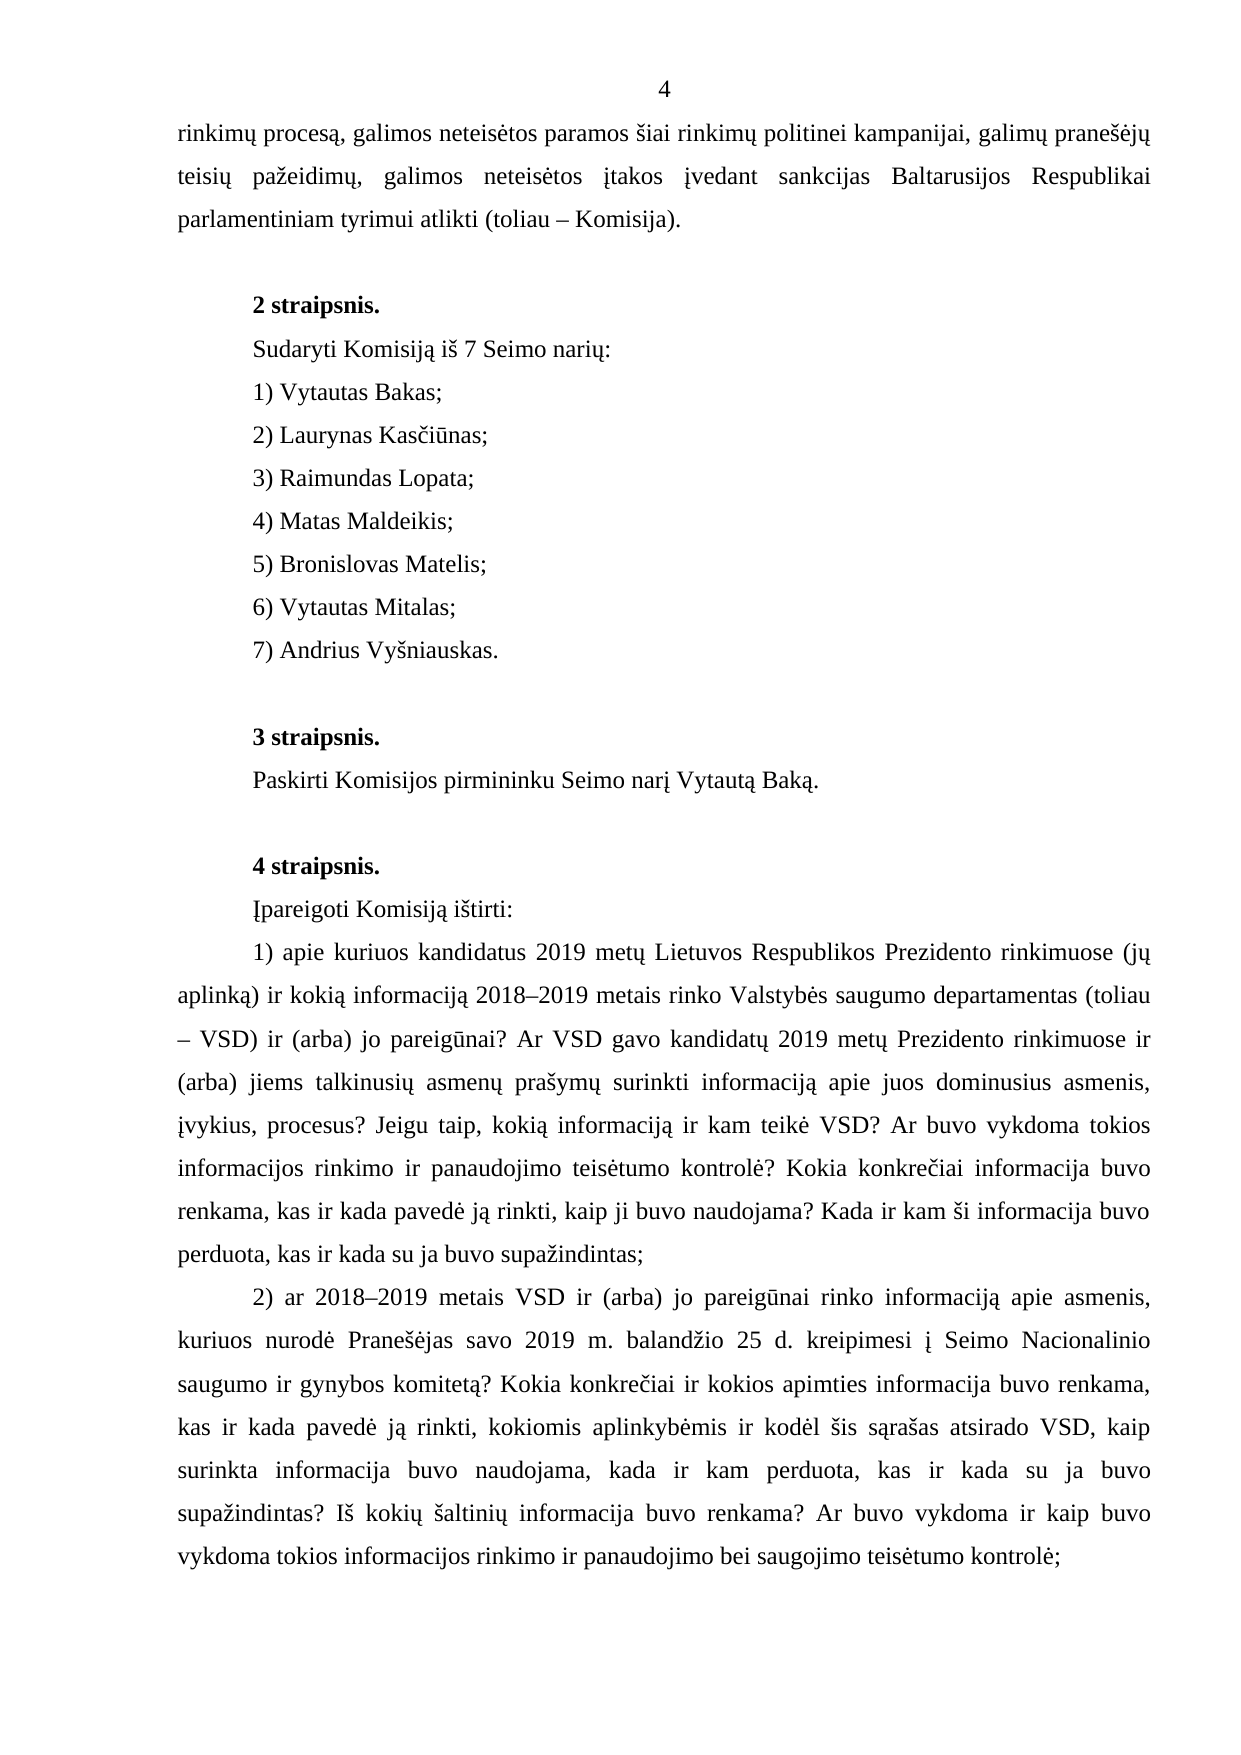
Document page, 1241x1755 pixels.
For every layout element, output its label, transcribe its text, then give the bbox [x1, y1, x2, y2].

text Įpareigoti Komisiją ištirti: [177, 894, 1152, 923]
text 2 straipsnis. [177, 291, 1152, 319]
text 5) Bronislovas Matelis; [177, 549, 1152, 578]
text 3 straipsnis. [177, 722, 1152, 751]
text 4) Matas Maldeikis; [177, 506, 1152, 535]
text 3) Raimundas Lopata; [177, 463, 1152, 492]
text rinkimų procesą, galimos neteisėtos paramos šiai rinkimų politinei kampanijai, galimų pranešėjų teisių pažeidimų, galimos neteisėtos įtakos įvedant sankcijas Baltarusijos Respublikai parlamentiniam tyrimui atlikti (toliau – Komisija). [177, 118, 1152, 233]
text 4 straipsnis. [177, 851, 1152, 880]
text 6) Vytautas Mitalas; [177, 592, 1152, 621]
text 2) ar 2018–2019 metais VSD ir (arba) jo pareigūnai rinko informaciją apie asmenis, kuriuos nurodė Pranešėjas savo 2019 m. balandžio 25 d. kreipimesi į Seimo Nacionalinio saugumo ir gynybos komitetą? Kokia konkrečiai ir kokios apimties informacija buvo renkama, kas ir kada pavedė ją rinkti, kokiomis aplinkybėmis ir kodėl šis sąrašas atsirado VSD, kaip surinkta informacija buvo naudojama, kada ir kam perduota, kas ir kada su ja buvo supažindintas? Iš kokių šaltinių informacija buvo renkama? Ar buvo vykdoma ir kaip buvo vykdoma tokios informacijos rinkimo ir panaudojimo bei saugojimo teisėtumo kontrolė; [177, 1282, 1152, 1570]
text 1) Vytautas Bakas; [177, 377, 1152, 406]
text 7) Andrius Vyšniauskas. [177, 636, 1152, 664]
text Sudaryti Komisiją iš 7 Seimo narių: [177, 334, 1152, 362]
text Paskirti Komisijos pirmininku Seimo narį Vytautą Baką. [177, 765, 1152, 794]
text 1) apie kuriuos kandidatus 2019 metų Lietuvos Respublikos Prezidento rinkimuose (jų aplinką) ir kokią informaciją 2018–2019 metais rinko Valstybės saugumo departamentas (toliau – VSD) ir (arba) jo pareigūnai? Ar VSD gavo kandidatų 2019 metų Prezidento rinkimuose ir (arba) jiems talkinusių asmenų prašymų surinkti informaciją apie juos dominusius asmenis, įvykius, procesus? Jeigu taip, kokią informaciją ir kam teikė VSD? Ar buvo vykdoma tokios informacijos rinkimo ir panaudojimo teisėtumo kontrolė? Kokia konkrečiai informacija buvo renkama, kas ir kada pavedė ją rinkti, kaip ji buvo naudojama? Kada ir kam ši informacija buvo perduota, kas ir kada su ja buvo supažindintas; [177, 937, 1152, 1268]
text 2) Laurynas Kasčiūnas; [177, 420, 1152, 449]
